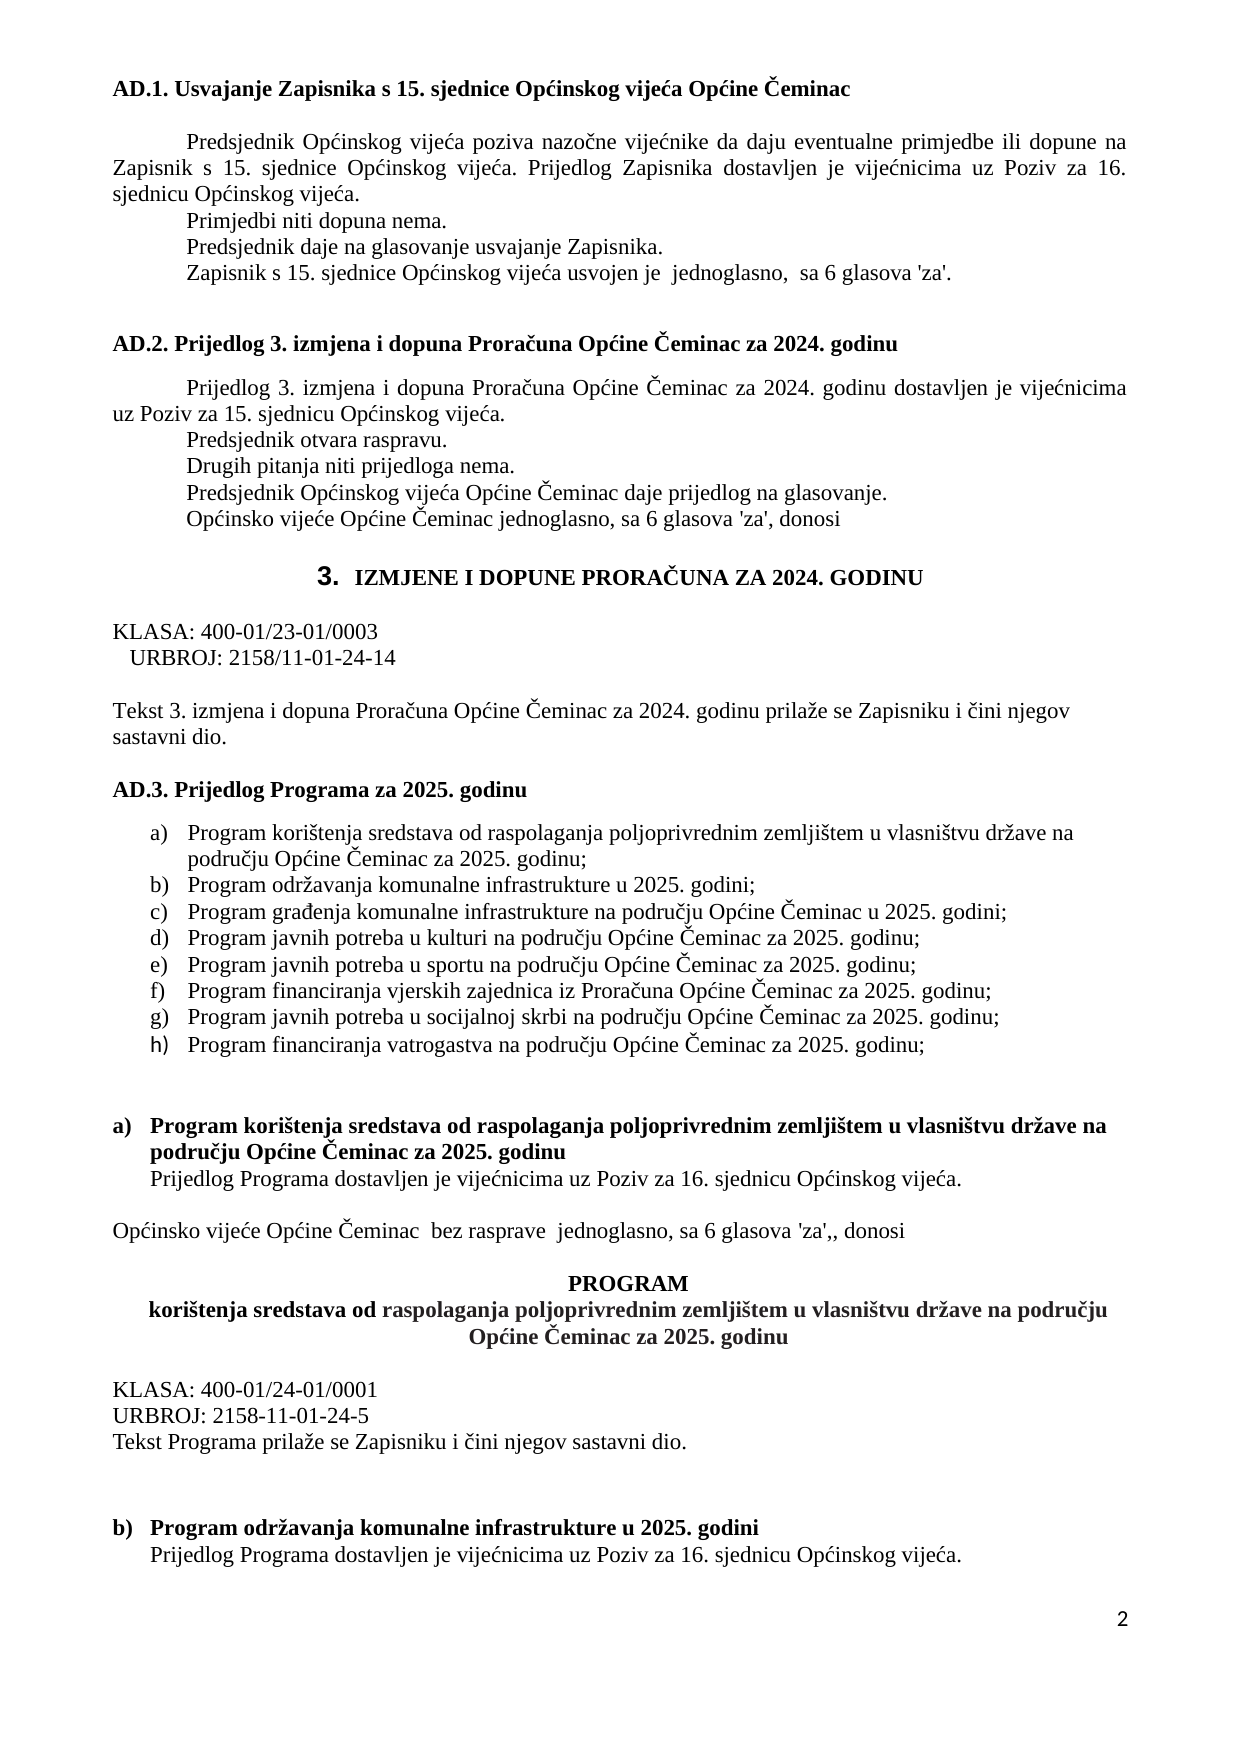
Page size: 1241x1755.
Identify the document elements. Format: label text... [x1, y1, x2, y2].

list Program održavanja komunalne infrastrukture u 2025. godini; [150, 872, 1128, 898]
text Predsjednik daje na glasovanje usvajanje Zapisnika. [112, 233, 1128, 259]
list Program javnih potreba u socijalnoj skrbi na području Općine Čeminac za 2025. godinu; [150, 1003, 1128, 1030]
list Program javnih potreba u sportu na području Općine Čeminac za 2025. godinu; [150, 951, 1128, 977]
list Program financiranja vatrogastva na području Općine Čeminac za 2025. godinu; [150, 1030, 1128, 1058]
text URBROJ: 2158-11-01-24-5 [112, 1402, 1128, 1428]
text korištenja sredstava od raspolaganja poljoprivrednim zemljištem u vlasništvu države na području Općine Čeminac za 2025. godinu [128, 1297, 1128, 1349]
list Program financiranja vjerskih zajednica iz Proračuna Općine Čeminac za 2025. godinu; [150, 977, 1128, 1003]
text Prijedlog Programa dostavljen je vijećnicima uz Poziv za 16. sjednicu Općinskog vijeća. [112, 1165, 1128, 1191]
list Program održavanja komunalne infrastrukture u 2025. godini [112, 1514, 1128, 1541]
text Predsjednik otvara raspravu. [112, 426, 1128, 453]
text Općinsko vijeće Općine Čeminac jednoglasno, sa 6 glasova 'za', donosi [150, 505, 1128, 532]
text Tekst Programa prilaže se Zapisniku i čini njegov sastavni dio. [112, 1428, 1128, 1455]
text AD.2. Prijedlog 3. izmjena i dopuna Proračuna Općine Čeminac za 2024. godinu [112, 331, 1128, 357]
text URBROJ: 2158/11-01-24-14 [112, 644, 1128, 670]
text PROGRAM [128, 1270, 1128, 1297]
text Predsjednik Općinskog vijeća poziva nazočne vijećnike da daju eventualne primjedbe ili dopune na Zapisnik s 15. sjednice Općinskog vijeća. Prijedlog Zapisnika dostavljen je vijećnicima uz Poziv za 16. sjednicu Općinskog vijeća. [112, 128, 1128, 207]
text Drugih pitanja niti prijedloga nema. [150, 453, 1128, 479]
text KLASA: 400-01/23-01/0003 [112, 619, 1241, 644]
text Predsjednik Općinskog vijeća Općine Čeminac daje prijedlog na glasovanje. [150, 479, 1128, 505]
list IZMJENE I DOPUNE PRORAČUNA ZA 2024. GODINU [112, 560, 1128, 591]
text Prijedlog Programa dostavljen je vijećnicima uz Poziv za 16. sjednicu Općinskog vijeća. [112, 1541, 1128, 1567]
text Tekst 3. izmjena i dopuna Proračuna Općine Čeminac za 2024. godinu prilaže se Zapisniku i čini njegov sastavni dio. [112, 697, 1128, 749]
text Primjedbi niti dopuna nema. [112, 207, 1128, 233]
text Zapisnik s 15. sjednice Općinskog vijeća usvojen je jednoglasno, sa 6 glasova 'za'. [127, 259, 1128, 286]
list Program korištenja sredstava od raspolaganja poljoprivrednim zemljištem u vlasništvu države na području Općine Čeminac za 2025. godinu; [150, 819, 1128, 872]
text KLASA: 400-01/24-01/0001 [112, 1376, 1128, 1402]
text Općinsko vijeće Općine Čeminac bez rasprave jednoglasno, sa 6 glasova 'za',, donosi [112, 1217, 1128, 1244]
text AD.3. Prijedlog Programa za 2025. godinu [112, 776, 1128, 802]
text Prijedlog 3. izmjena i dopuna Proračuna Općine Čeminac za 2024. godinu dostavljen je vijećnicima uz Poziv za 15. sjednicu Općinskog vijeća. [112, 373, 1128, 426]
text AD.1. Usvajanje Zapisnika s 15. sjednice Općinskog vijeća Općine Čeminac [112, 75, 1128, 101]
list Program korištenja sredstava od raspolaganja poljoprivrednim zemljištem u vlasništvu države na području Općine Čeminac za 2025. godinu [112, 1112, 1128, 1165]
list Program javnih potreba u kulturi na području Općine Čeminac za 2025. godinu; [150, 924, 1128, 951]
list Program građenja komunalne infrastrukture na području Općine Čeminac u 2025. godini; [150, 898, 1128, 924]
